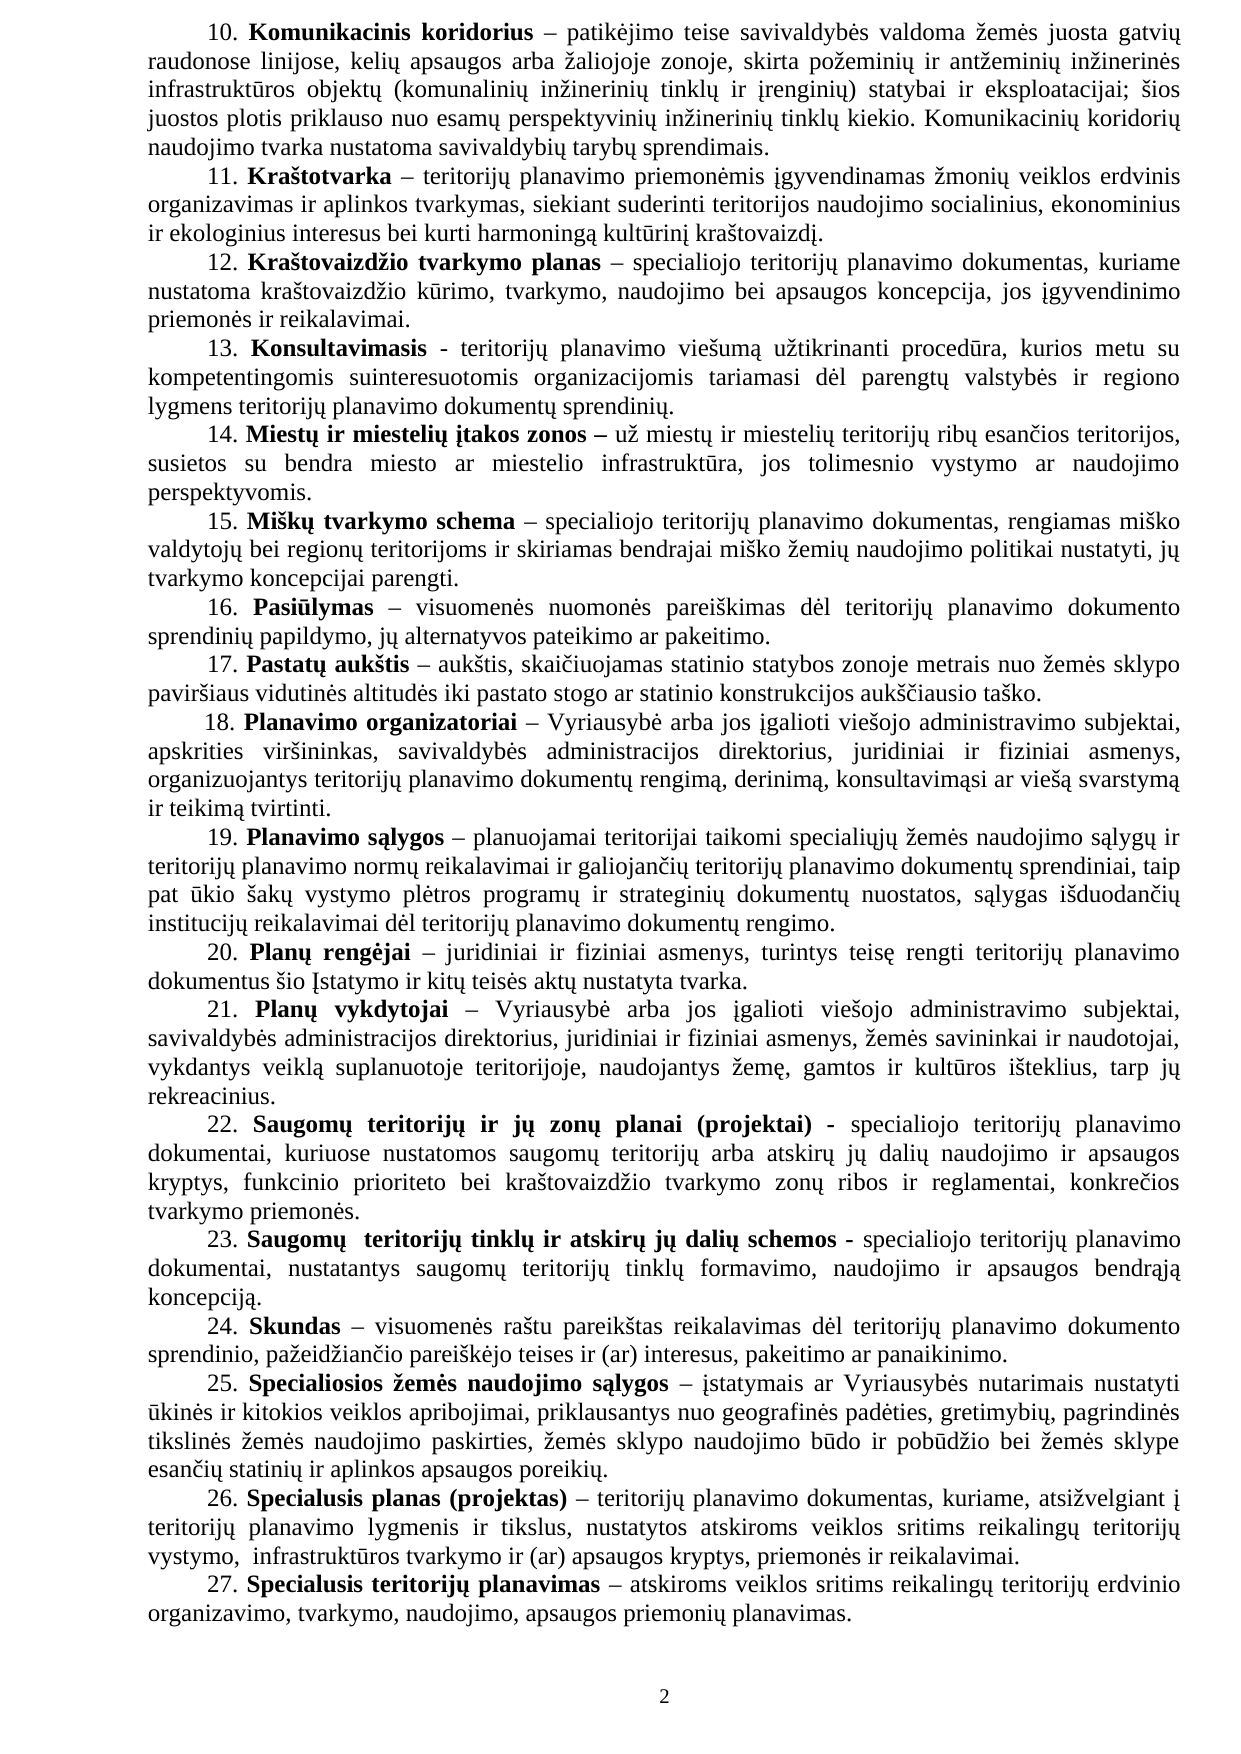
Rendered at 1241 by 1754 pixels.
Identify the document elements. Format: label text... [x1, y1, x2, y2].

text 16. Pasiūlymas – visuomenės nuomonės pareiškimas dėl teritorijų planavimo dokumento sprendinių papildymo, jų alternatyvos pateikimo ar pakeitimo. [148, 592, 1181, 649]
text 17. Pastatų aukštis – aukštis, skaičiuojamas statinio statybos zonoje metrais nuo žemės sklypo paviršiaus vidutinės altitudės iki pastato stogo ar statinio konstrukcijos aukščiausio taško. [148, 649, 1181, 707]
text 14. Miestų ir miestelių įtakos zonos – už miestų ir miestelių teritorijų ribų esančios teritorijos, susietos su bendra miesto ar miestelio infrastruktūra, jos tolimesnio vystymo ar naudojimo perspektyvomis. [148, 419, 1181, 506]
text 15. Miškų tvarkymo schema – specialiojo teritorijų planavimo dokumentas, rengiamas miško valdytojų bei regionų teritorijoms ir skiriamas bendrajai miško žemių naudojimo politikai nustatyti, jų tvarkymo koncepcijai parengti. [148, 506, 1181, 592]
text 11. Kraštotvarka – teritorijų planavimo priemonėmis įgyvendinamas žmonių veiklos erdvinis organizavimas ir aplinkos tvarkymas, siekiant suderinti teritorijos naudojimo socialinius, ekonominius ir ekologinius interesus bei kurti harmoningą kultūrinį kraštovaizdį. [148, 161, 1181, 247]
text 20. Planų rengėjai – juridiniai ir fiziniai asmenys, turintys teisę rengti teritorijų planavimo dokumentus šio Įstatymo ir kitų teisės aktų nustatyta tvarka. [148, 937, 1181, 994]
text 24. Skundas – visuomenės raštu pareikštas reikalavimas dėl teritorijų planavimo dokumento sprendinio, pažeidžiančio pareiškėjo teises ir (ar) interesus, pakeitimo ar panaikinimo. [148, 1311, 1181, 1368]
text 10. Komunikacinis koridorius – patikėjimo teise savivaldybės valdoma žemės juosta gatvių raudonose linijose, kelių apsaugos arba žaliojoje zonoje, skirta požeminių ir antžeminių inžinerinės infrastruktūros objektų (komunalinių inžinerinių tinklų ir įrenginių) statybai ir eksploatacijai; šios juostos plotis priklauso nuo esamų perspektyvinių inžinerinių tinklų kiekio. Komunikacinių koridorių naudojimo tvarka nustatoma savivaldybių tarybų sprendimais. [148, 17, 1181, 161]
text 27. Specialusis teritorijų planavimas – atskiroms veiklos sritims reikalingų teritorijų erdvinio organizavimo, tvarkymo, naudojimo, apsaugos priemonių planavimas. [148, 1569, 1181, 1627]
text 22. Saugomų teritorijų ir jų zonų planai (projektai) - specialiojo teritorijų planavimo dokumentai, kuriuose nustatomos saugomų teritorijų arba atskirų jų dalių naudojimo ir apsaugos kryptys, funkcinio prioriteto bei kraštovaizdžio tvarkymo zonų ribos ir reglamentai, konkrečios tvarkymo priemonės. [148, 1109, 1181, 1224]
text 18. Planavimo organizatoriai – Vyriausybė arba jos įgalioti viešojo administravimo subjektai, apskrities viršininkas, savivaldybės administracijos direktorius, juridiniai ir fiziniai asmenys, organizuojantys teritorijų planavimo dokumentų rengimą, derinimą, konsultavimąsi ar viešą svarstymą ir teikimą tvirtinti. [148, 707, 1181, 822]
text 23. Saugomų teritorijų tinklų ir atskirų jų dalių schemos - specialiojo teritorijų planavimo dokumentai, nustatantys saugomų teritorijų tinklų formavimo, naudojimo ir apsaugos bendrąją koncepciją. [148, 1224, 1181, 1311]
text 12. Kraštovaizdžio tvarkymo planas – specialiojo teritorijų planavimo dokumentas, kuriame nustatoma kraštovaizdžio kūrimo, tvarkymo, naudojimo bei apsaugos koncepcija, jos įgyvendinimo priemonės ir reikalavimai. [148, 247, 1181, 333]
text 26. Specialusis planas (projektas) – teritorijų planavimo dokumentas, kuriame, atsižvelgiant į teritorijų planavimo lygmenis ir tikslus, nustatytos atskiroms veiklos sritims reikalingų teritorijų vystymo, infrastruktūros tvarkymo ir (ar) apsaugos kryptys, priemonės ir reikalavimai. [148, 1483, 1181, 1569]
text 21. Planų vykdytojai – Vyriausybė arba jos įgalioti viešojo administravimo subjektai, savivaldybės administracijos direktorius, juridiniai ir fiziniai asmenys, žemės savininkai ir naudotojai, vykdantys veiklą suplanuotoje teritorijoje, naudojantys žemę, gamtos ir kultūros išteklius, tarp jų rekreacinius. [148, 994, 1181, 1109]
text 19. Planavimo sąlygos – planuojamai teritorijai taikomi specialiųjų žemės naudojimo sąlygų ir teritorijų planavimo normų reikalavimai ir galiojančių teritorijų planavimo dokumentų sprendiniai, taip pat ūkio šakų vystymo plėtros programų ir strateginių dokumentų nuostatos, sąlygas išduodančių institucijų reikalavimai dėl teritorijų planavimo dokumentų rengimo. [148, 822, 1181, 937]
text 13. Konsultavimasis - teritorijų planavimo viešumą užtikrinanti procedūra, kurios metu su kompetentingomis suinteresuotomis organizacijomis tariamasi dėl parengtų valstybės ir regiono lygmens teritorijų planavimo dokumentų sprendinių. [148, 333, 1181, 419]
text 25. Specialiosios žemės naudojimo sąlygos – įstatymais ar Vyriausybės nutarimais nustatyti ūkinės ir kitokios veiklos apribojimai, priklausantys nuo geografinės padėties, gretimybių, pagrindinės tikslinės žemės naudojimo paskirties, žemės sklypo naudojimo būdo ir pobūdžio bei žemės sklype esančių statinių ir aplinkos apsaugos poreikių. [148, 1368, 1181, 1483]
